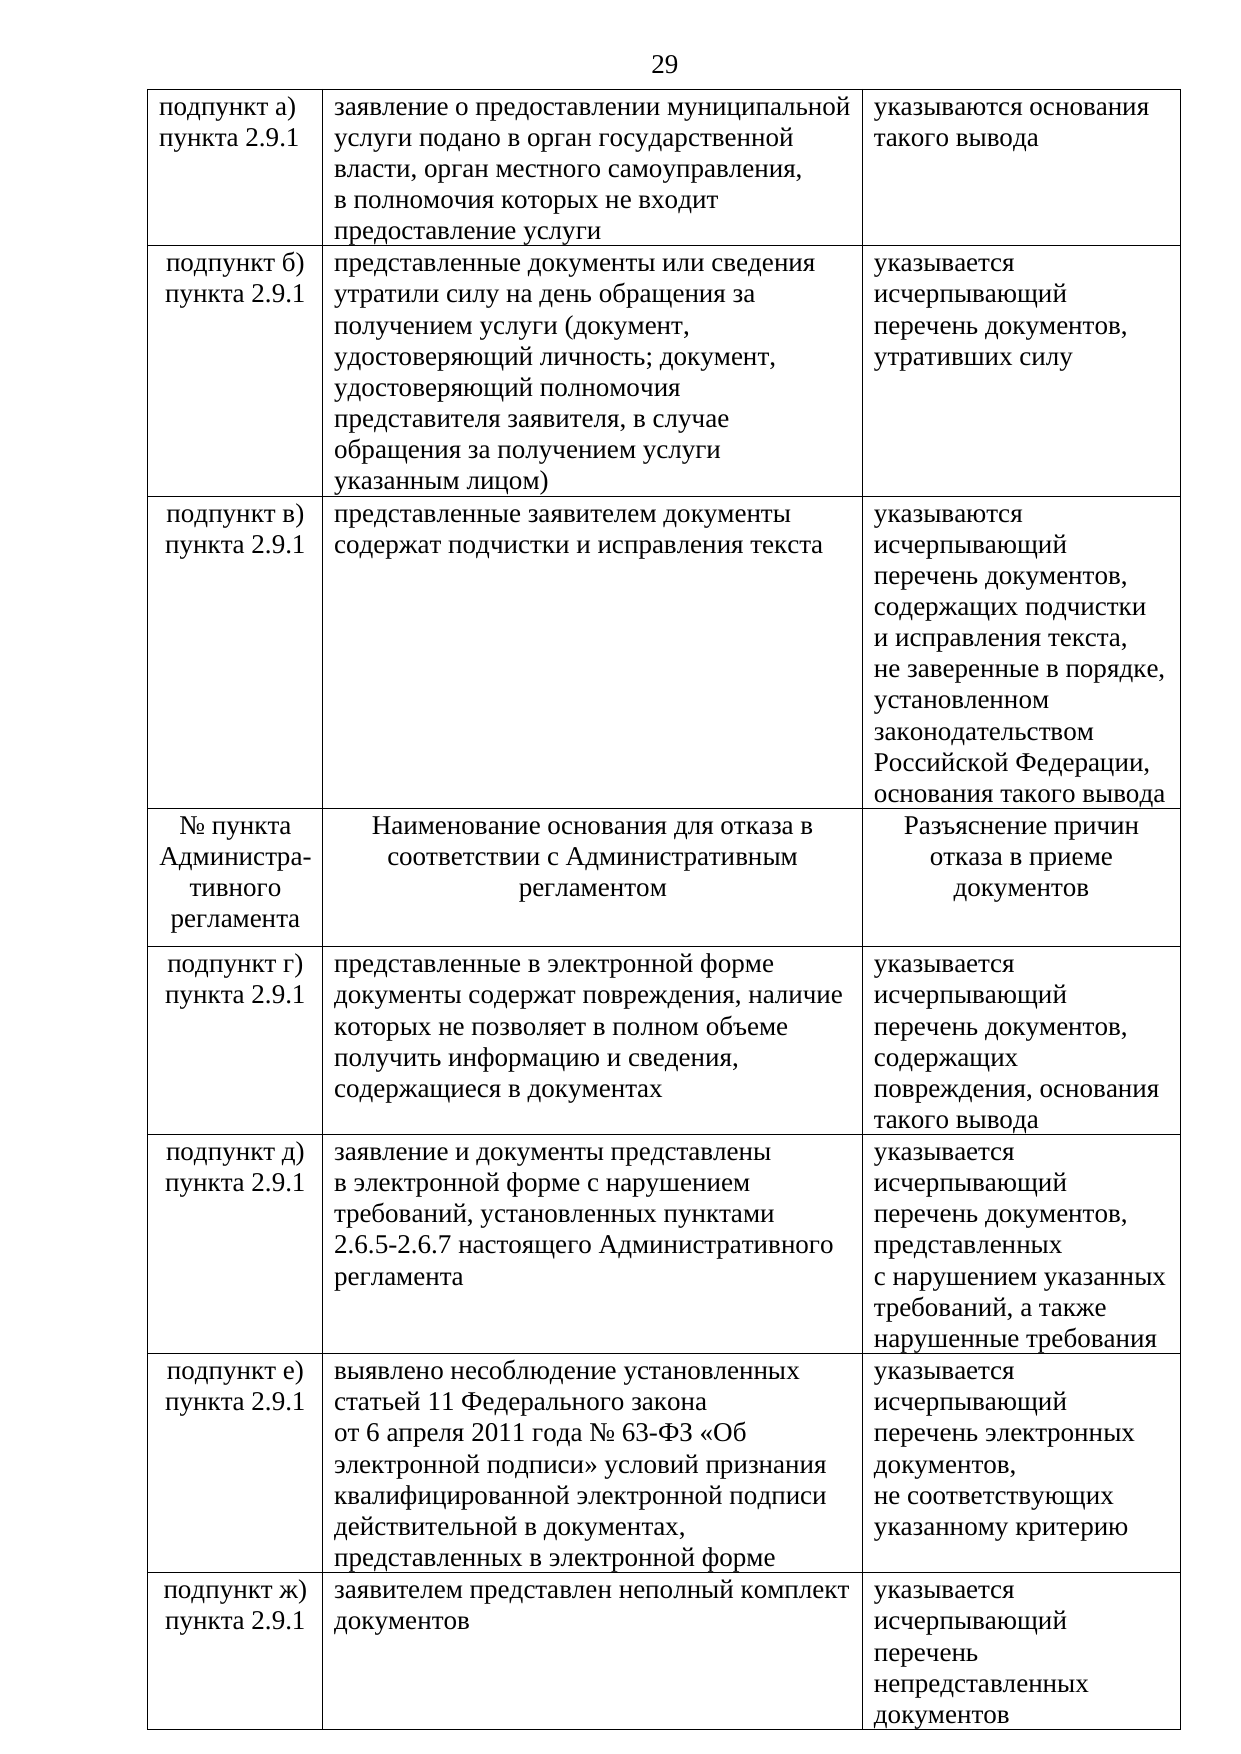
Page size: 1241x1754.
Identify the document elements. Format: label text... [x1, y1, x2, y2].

table_cell заявление и документы представлены в электронной форме с нарушением требований, установленных пунктами 2.6.5-2.6.7 настоящего Административного регламента [323, 1135, 862, 1353]
table_cell указывается исчерпывающий перечень электронных документов, не соответствующих указанному критерию [863, 1354, 1180, 1572]
table_cell подпункт д) пункта 2.9.1 [148, 1135, 322, 1353]
table_cell указывается исчерпывающий перечень документов, утративших силу [863, 246, 1180, 496]
table_cell Наименование основания для отказа в соответствии с Административным регламентом [323, 809, 862, 946]
table_cell подпункт ж) пункта 2.9.1 [148, 1573, 322, 1729]
table_cell представленные в электронной форме документы содержат повреждения, наличие которых не позволяет в полном объеме получить информацию и сведения, содержащиеся в документах [323, 947, 862, 1134]
table_cell подпункт б) пункта 2.9.1 [148, 246, 322, 496]
table_cell выявлено несоблюдение установленных статьей 11 Федерального закона от 6 апреля 2011 года № 63-ФЗ «Об электронной подписи» условий признания квалифицированной электронной подписи действительной в документах, представленных в электронной форме [323, 1354, 862, 1572]
table_cell указываются исчерпывающий перечень документов, содержащих подчистки и исправления текста, не заверенные в порядке, установленном законодательством Российской Федерации, основания такого вывода [863, 497, 1180, 808]
table_cell подпункт е) пункта 2.9.1 [148, 1354, 322, 1572]
table_cell представленные заявителем документы содержат подчистки и исправления текста [323, 497, 862, 808]
table_cell указывается исчерпывающий перечень непредставленных документов [863, 1573, 1180, 1729]
table_cell указываются основания такого вывода [863, 90, 1180, 245]
table_cell Разъяснение причин отказа в приеме документов [863, 809, 1180, 946]
table_cell № пункта Администра-тивного регламента [148, 809, 322, 946]
table_cell подпункт г) пункта 2.9.1 [148, 947, 322, 1134]
table_cell заявление о предоставлении муниципальной услуги подано в орган государственной власти, орган местного самоуправления, в полномочия которых не входит предоставление услуги [323, 90, 862, 245]
table_cell заявителем представлен неполный комплект документов [323, 1573, 862, 1729]
table_cell представленные документы или сведения утратили силу на день обращения за получением услуги (документ, удостоверяющий личность; документ, удостоверяющий полномочия представителя заявителя, в случае обращения за получением услуги указанным лицом) [323, 246, 862, 496]
table_cell подпункт в) пункта 2.9.1 [148, 497, 322, 808]
table_cell подпункт а) пункта 2.9.1 [148, 90, 322, 245]
table_cell указывается исчерпывающий перечень документов, содержащих повреждения, основания такого вывода [863, 947, 1180, 1134]
table_cell указывается исчерпывающий перечень документов, представленных с нарушением указанных требований, а также нарушенные требования [863, 1135, 1180, 1353]
